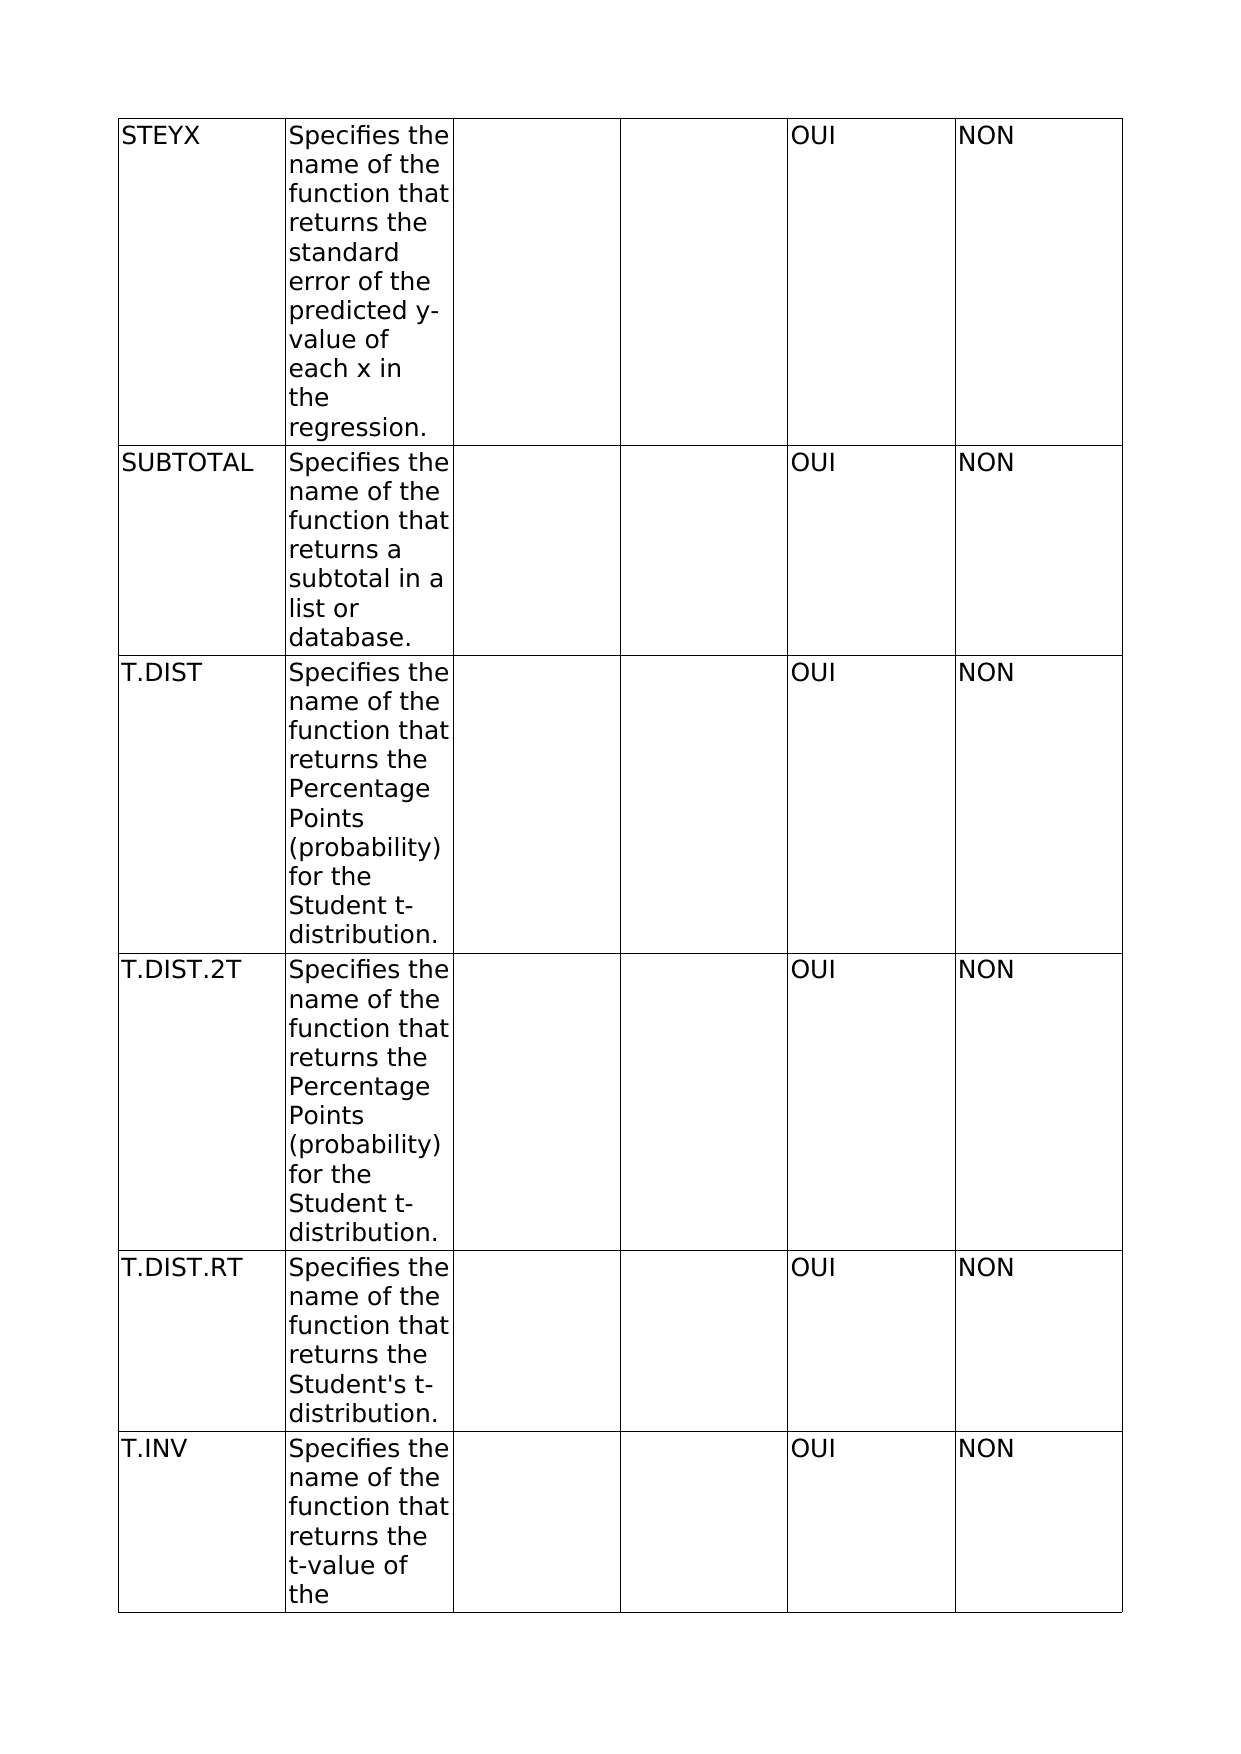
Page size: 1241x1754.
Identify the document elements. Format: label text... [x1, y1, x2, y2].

table_cell Specifies the name of the function that returns the Percentage Points (probability) for the Student t-distribution. [286, 656, 453, 953]
table_cell OUI [788, 446, 955, 655]
table_cell [454, 446, 620, 655]
table_cell [454, 954, 620, 1250]
table_cell NON [956, 1251, 1122, 1431]
table_cell Specifies the name of the function that returns the t-value of the [286, 1432, 453, 1612]
table_cell STEYX [119, 119, 285, 445]
table_cell [454, 119, 620, 445]
table_cell NON [956, 1432, 1122, 1612]
table_cell Specifies the name of the function that returns a subtotal in a list or database. [286, 446, 453, 655]
table_cell SUBTOTAL [119, 446, 285, 655]
table_cell [621, 446, 787, 655]
table_cell T.DIST.RT [119, 1251, 285, 1431]
table_cell NON [956, 446, 1122, 655]
table_cell T.INV [119, 1432, 285, 1612]
table_cell Specifies the name of the function that returns the Percentage Points (probability) for the Student t-distribution. [286, 954, 453, 1250]
table_cell NON [956, 954, 1122, 1250]
table_cell [621, 1432, 787, 1612]
table_cell [621, 954, 787, 1250]
table_cell [621, 656, 787, 953]
table_cell [621, 119, 787, 445]
table_cell OUI [788, 119, 955, 445]
table_cell Specifies the name of the function that returns the Student's t-distribution. [286, 1251, 453, 1431]
table_cell [454, 1251, 620, 1431]
table_cell [454, 1432, 620, 1612]
table_cell Specifies the name of the function that returns the standard error of the predicted y-value of each x in the regression. [286, 119, 453, 445]
table_cell NON [956, 656, 1122, 953]
table_cell T.DIST.2T [119, 954, 285, 1250]
table_cell OUI [788, 1432, 955, 1612]
table_cell T.DIST [119, 656, 285, 953]
table_cell [454, 656, 620, 953]
table_cell OUI [788, 1251, 955, 1431]
table_cell NON [956, 119, 1122, 445]
table_cell OUI [788, 954, 955, 1250]
table_cell OUI [788, 656, 955, 953]
table_cell [621, 1251, 787, 1431]
